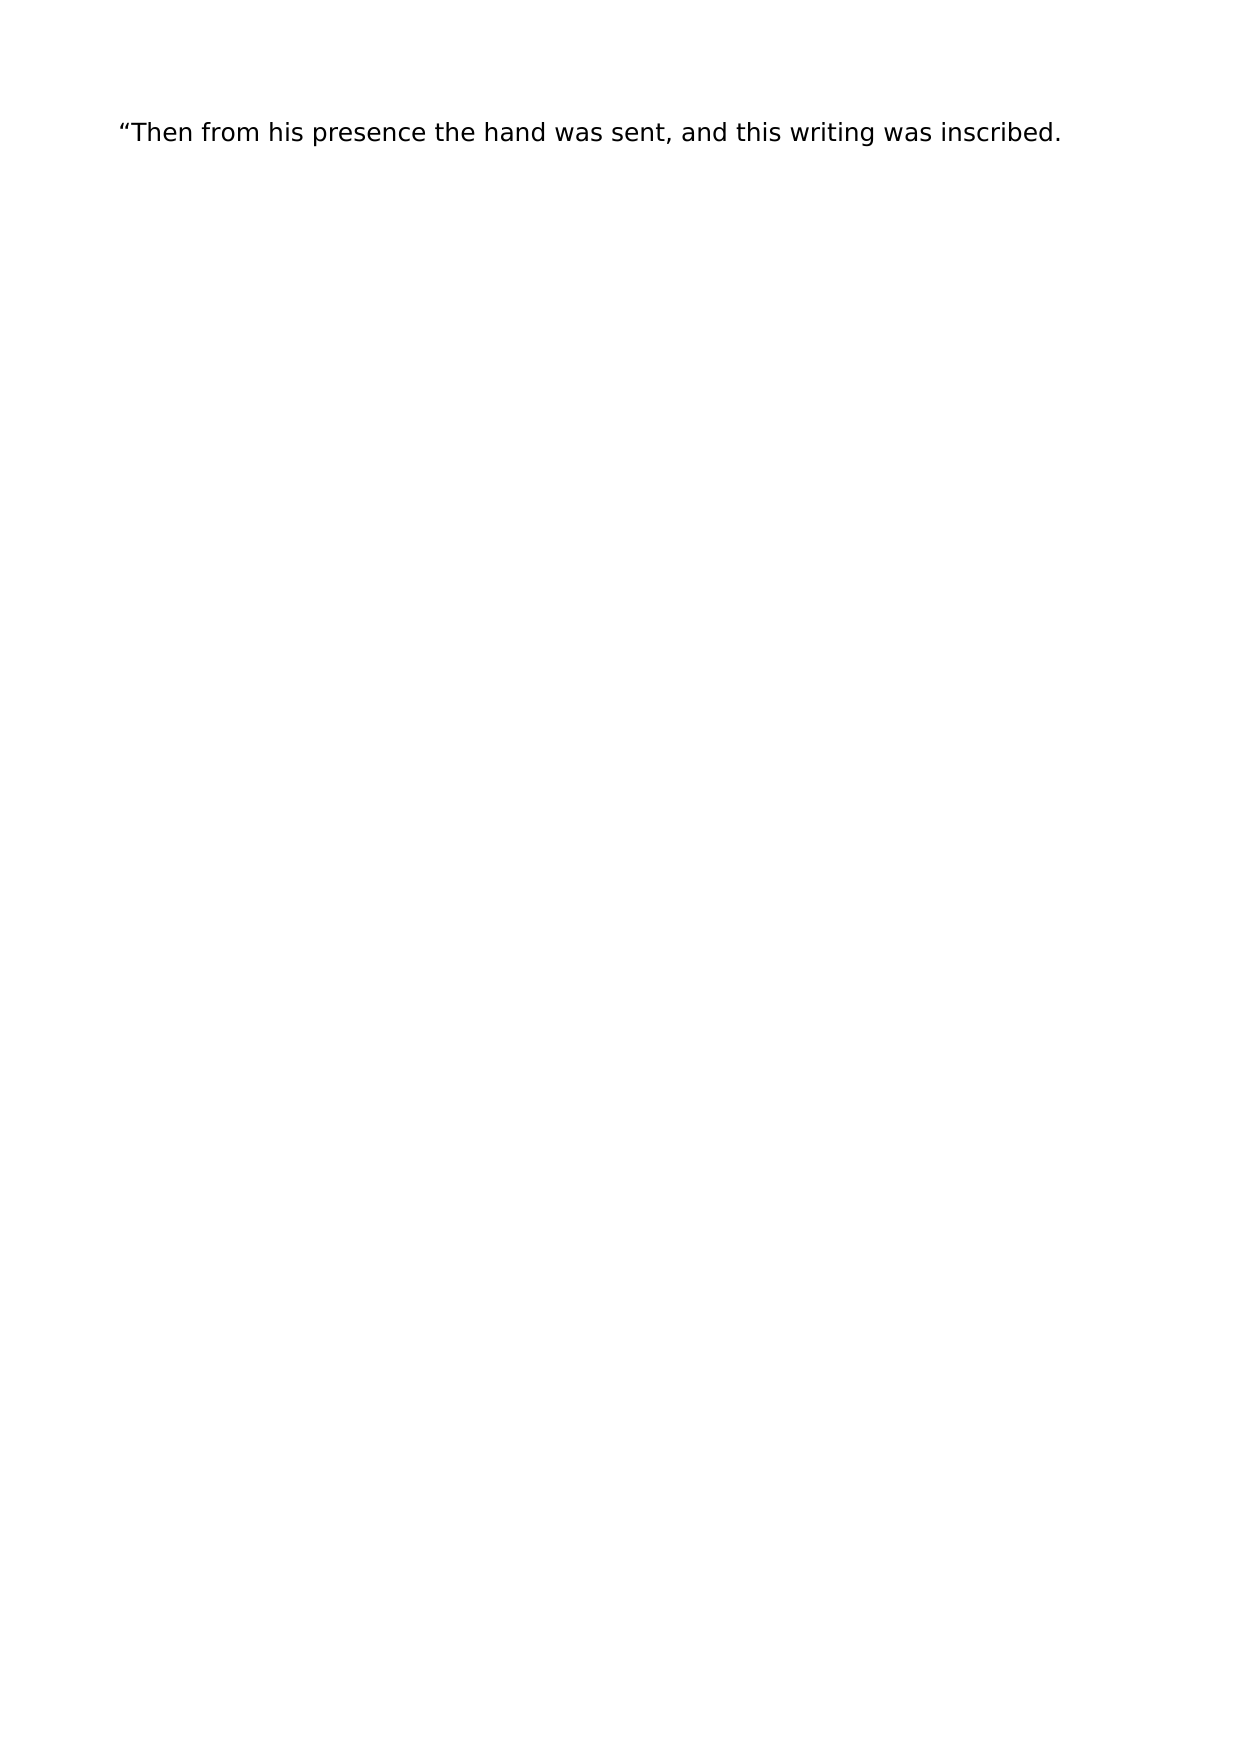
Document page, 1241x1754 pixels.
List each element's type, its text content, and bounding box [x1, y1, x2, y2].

text “Then from his presence the hand was sent, and this writing was inscribed. [118, 118, 1122, 147]
